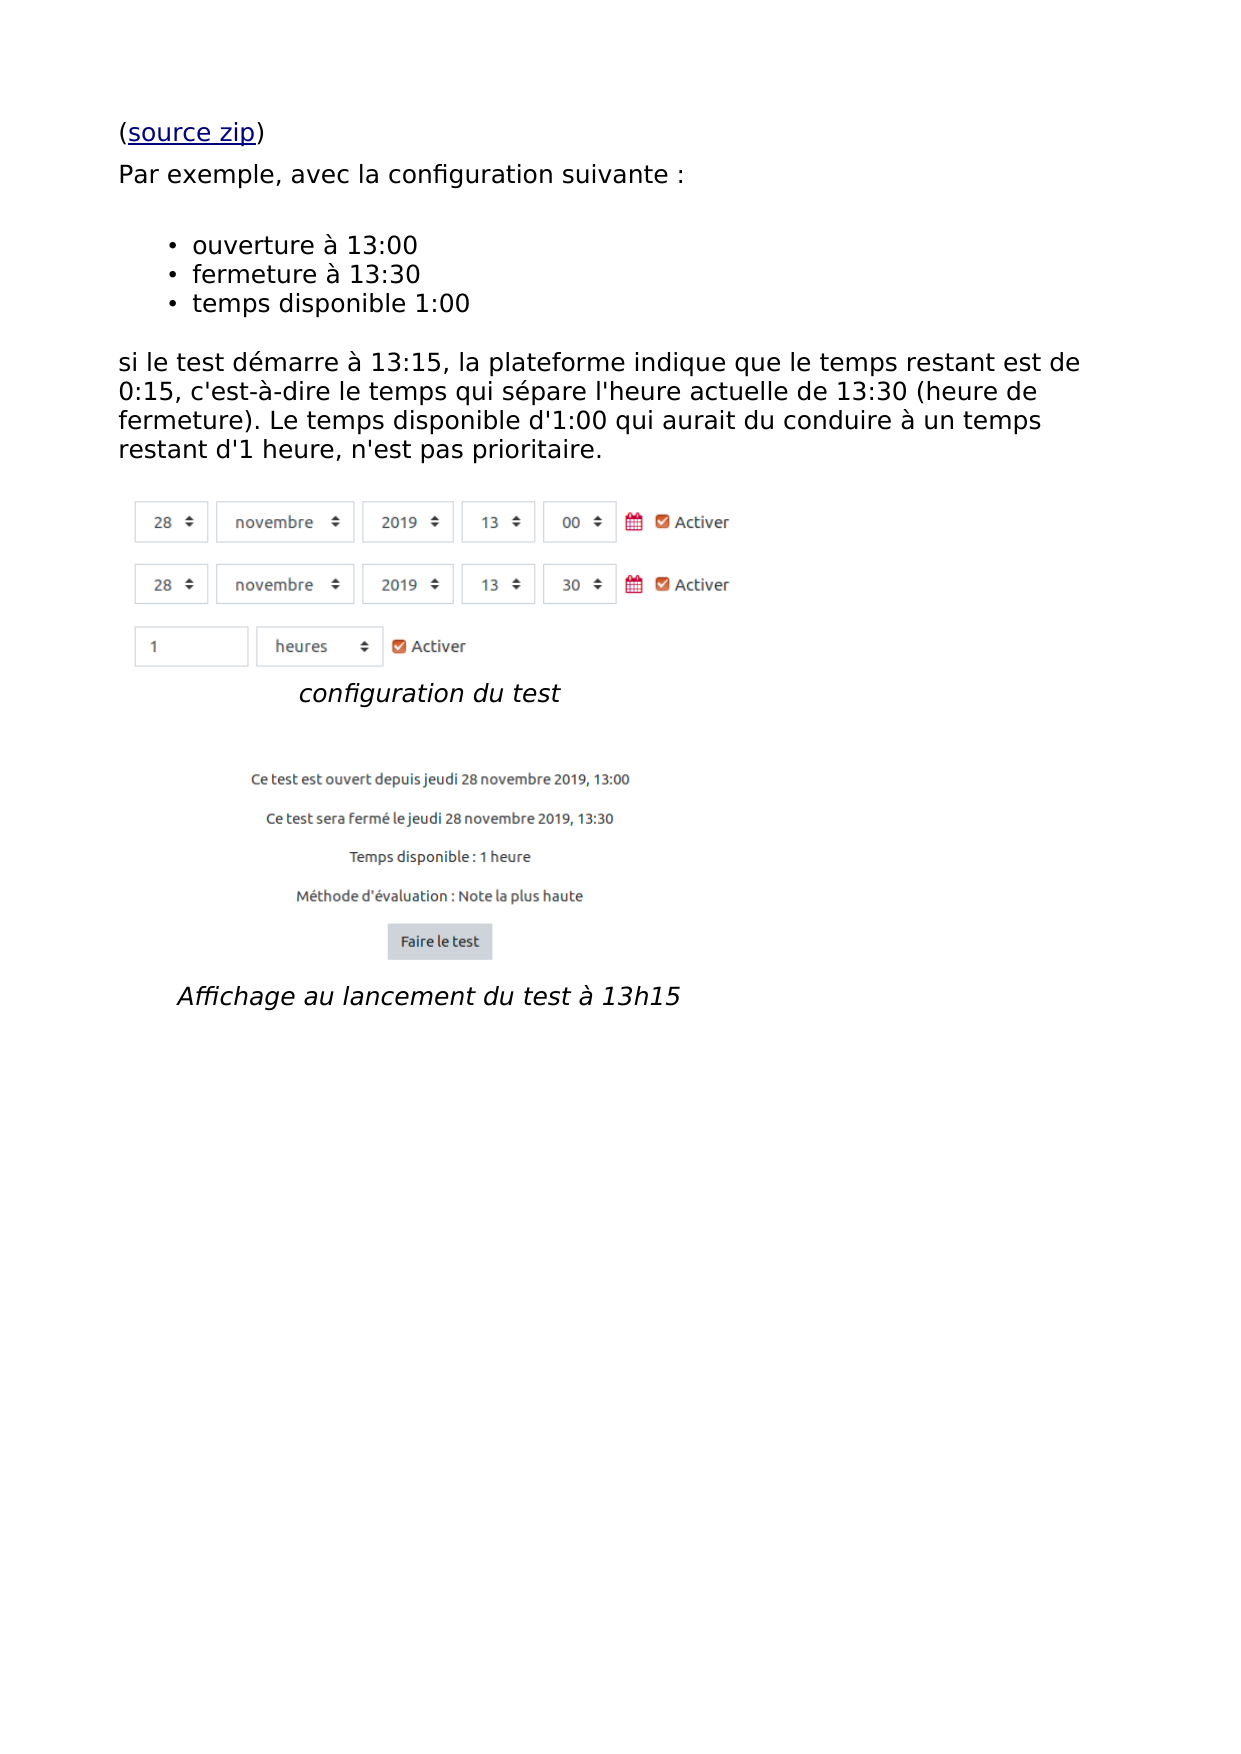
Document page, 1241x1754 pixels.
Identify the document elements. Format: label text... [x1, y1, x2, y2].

text (source zip) [118, 118, 1122, 147]
list fermeture à 13:30 [177, 260, 1122, 289]
text Affichage au lancement du test à 13h15 [118, 982, 743, 1011]
list temps disponible 1:00 [177, 289, 1122, 318]
text si le test démarre à 13:15, la plateforme indique que le temps restant est de 0:15, c'est-à-dire le temps qui sépare l'heure actuelle de 13:30 (heure de fermeture). Le temps disponible d'1:00 qui aurait du conduire à un temps restant d'1 heure, n'est pas prioritaire. [118, 348, 1122, 464]
picture [118, 726, 744, 982]
text configuration du test [118, 679, 743, 708]
picture [118, 489, 744, 679]
text Par exemple, avec la configuration suivante : [118, 160, 1122, 189]
list ouverture à 13:00 [177, 231, 1122, 260]
